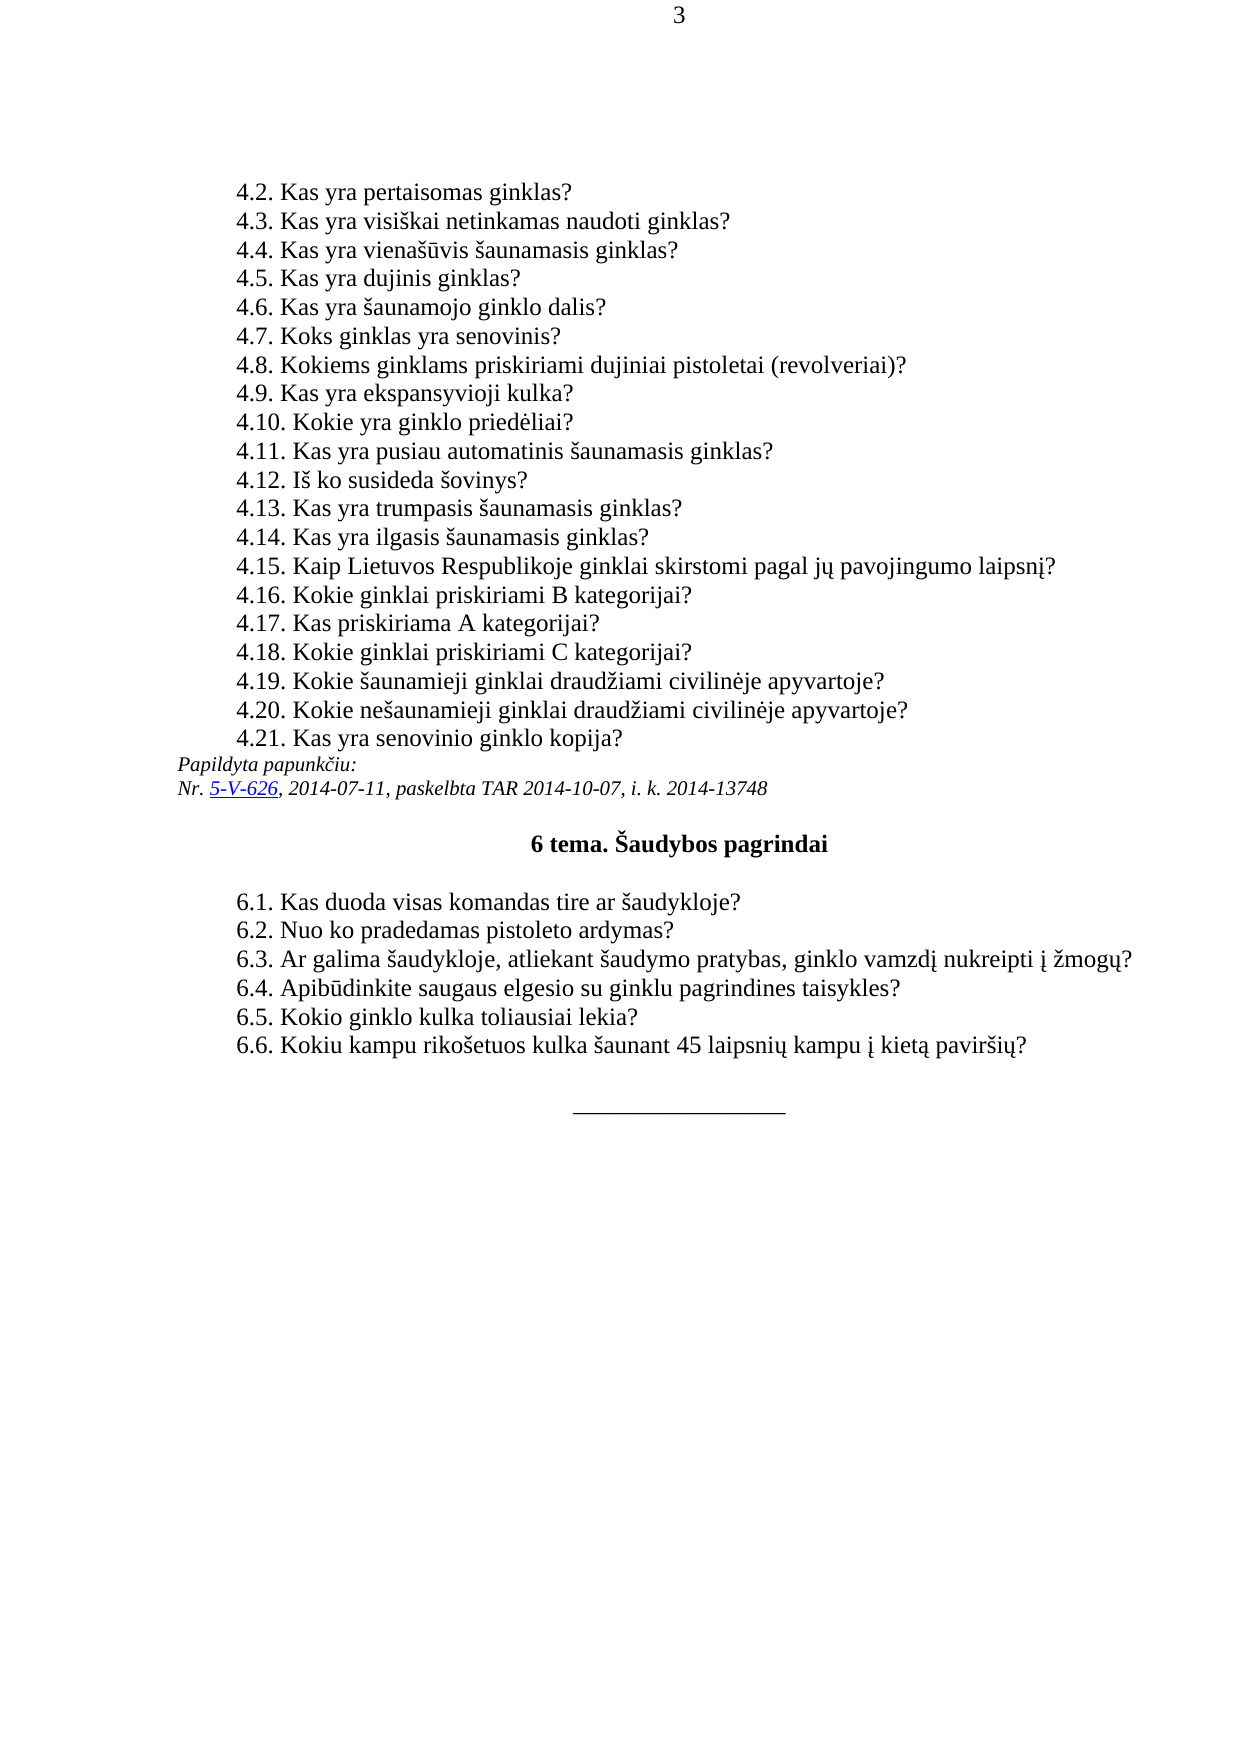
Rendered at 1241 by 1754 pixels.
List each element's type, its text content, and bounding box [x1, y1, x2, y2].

text 6.5. Kokio ginklo kulka toliausiai lekia? [177, 1002, 1181, 1030]
text Papildyta papunkčiu: [177, 752, 1181, 776]
text 4.13. Kas yra trumpasis šaunamasis ginklas? [177, 493, 1181, 522]
text 4.20. Kokie nešaunamieji ginklai draudžiami civilinėje apyvartoje? [177, 695, 1181, 723]
text 4.5. Kas yra dujinis ginklas? [177, 263, 1181, 292]
text 6.4. Apibūdinkite saugaus elgesio su ginklu pagrindines taisykles? [177, 973, 1181, 1002]
text _________________ [177, 1088, 1181, 1117]
text 4.17. Kas priskiriama A kategorijai? [177, 608, 1181, 637]
text 6 tema. Šaudybos pagrindai [177, 829, 1181, 858]
text 4.4. Kas yra vienašūvis šaunamasis ginklas? [177, 235, 1181, 263]
text 4.11. Kas yra pusiau automatinis šaunamasis ginklas? [177, 436, 1181, 465]
text 4.19. Kokie šaunamieji ginklai draudžiami civilinėje apyvartoje? [177, 666, 1181, 695]
text 4.12. Iš ko susideda šovinys? [177, 465, 1181, 493]
text 4.15. Kaip Lietuvos Respublikoje ginklai skirstomi pagal jų pavojingumo laipsnį? [177, 551, 1181, 580]
text 6.6. Kokiu kampu rikošetuos kulka šaunant 45 laipsnių kampu į kietą paviršių? [177, 1030, 1181, 1059]
text 4.10. Kokie yra ginklo priedėliai? [177, 407, 1181, 436]
text 4.7. Koks ginklas yra senovinis? [177, 321, 1181, 350]
text 4.2. Kas yra pertaisomas ginklas? [177, 177, 1181, 206]
text 4.9. Kas yra ekspansyvioji kulka? [177, 378, 1181, 407]
text Nr. 5-V-626, 2014-07-11, paskelbta TAR 2014-10-07, i. k. 2014-13748 [177, 776, 1181, 800]
text 6.3. Ar galima šaudykloje, atliekant šaudymo pratybas, ginklo vamzdį nukreipti į žmogų? [177, 944, 1181, 973]
text 4.6. Kas yra šaunamojo ginklo dalis? [177, 292, 1181, 321]
text 6.2. Nuo ko pradedamas pistoleto ardymas? [177, 915, 1181, 944]
text 4.16. Kokie ginklai priskiriami B kategorijai? [177, 580, 1181, 608]
text 4.18. Kokie ginklai priskiriami C kategorijai? [177, 637, 1181, 666]
text 4.21. Kas yra senovinio ginklo kopija? [236, 723, 1181, 752]
text 6.1. Kas duoda visas komandas tire ar šaudykloje? [177, 887, 1181, 915]
text 4.3. Kas yra visiškai netinkamas naudoti ginklas? [177, 206, 1181, 235]
text 4.8. Kokiems ginklams priskiriami dujiniai pistoletai (revolveriai)? [177, 350, 1181, 378]
text 4.14. Kas yra ilgasis šaunamasis ginklas? [177, 522, 1181, 551]
